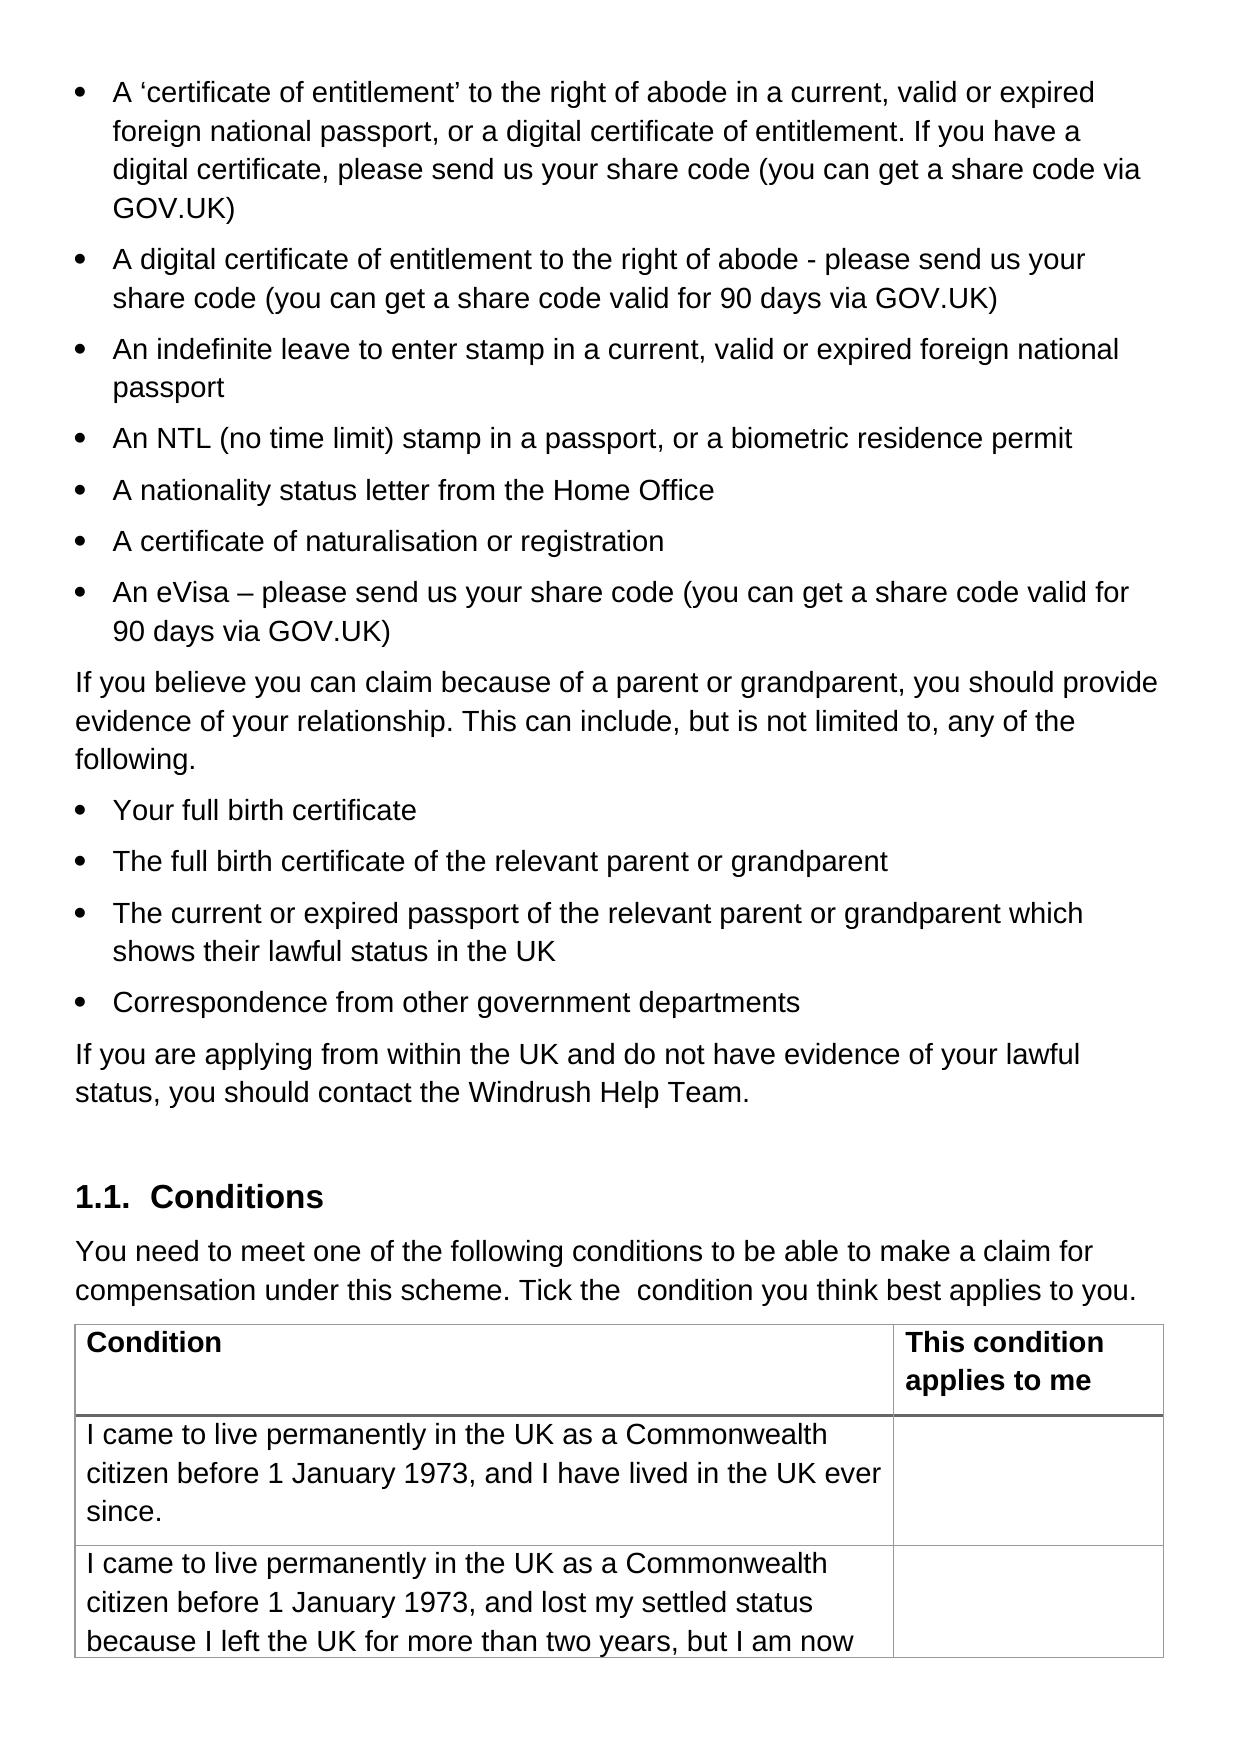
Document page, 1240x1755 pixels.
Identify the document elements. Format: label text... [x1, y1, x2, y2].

list The full birth certificate of the relevant parent or grandparent [75, 844, 1164, 878]
table_header This condition applies to me [894, 1325, 1163, 1414]
table_cell [894, 1546, 1163, 1657]
list A nationality status letter from the Home Office [75, 473, 1164, 506]
table_header Condition [76, 1325, 893, 1414]
list A ‘certificate of entitlement’ to the right of abode in a current, valid or expired foreign national passport, or a digital certificate of entitlement. If you have a digital certificate, please send us your share code (you can get a share code via GOV.UK) [75, 75, 1164, 224]
list The current or expired passport of the relevant parent or grandparent which shows their lawful status in the UK [75, 896, 1164, 968]
list Your full birth certificate [75, 793, 1164, 827]
table_cell I came to live permanently in the UK as a Commonwealth citizen before 1 January 1973, and lost my settled status because I left the UK for more than two years, but I am now [76, 1546, 893, 1657]
list An indefinite leave to enter stamp in a current, valid or expired foreign national passport [75, 332, 1164, 404]
list An NTL (no time limit) stamp in a passport, or a biometric residence permit [75, 421, 1164, 455]
list An eVisa – please send us your share code (you can get a share code valid for 90 days via GOV.UK) [75, 575, 1164, 647]
text If you believe you can claim because of a parent or grandparent, you should provide evidence of your relationship. This can include, but is not limited to, any of the following. [75, 665, 1164, 776]
text If you are applying from within the UK and do not have evidence of your lawful status, you should contact the Windrush Help Team. [75, 1037, 1164, 1109]
list A digital certificate of entitlement to the right of abode - please send us your share code (you can get a share code valid for 90 days via GOV.UK) [75, 242, 1164, 314]
subtitle 1.1. Conditions [75, 1177, 1164, 1216]
list Correspondence from other government departments [75, 985, 1164, 1019]
list A certificate of naturalisation or registration [75, 524, 1164, 558]
table_cell [894, 1417, 1163, 1545]
table_cell I came to live permanently in the UK as a Commonwealth citizen before 1 January 1973, and I have lived in the UK ever since. [76, 1417, 893, 1545]
text You need to meet one of the following conditions to be able to make a claim for compensation under this scheme. Tick the condition you think best applies to you. [75, 1234, 1164, 1306]
